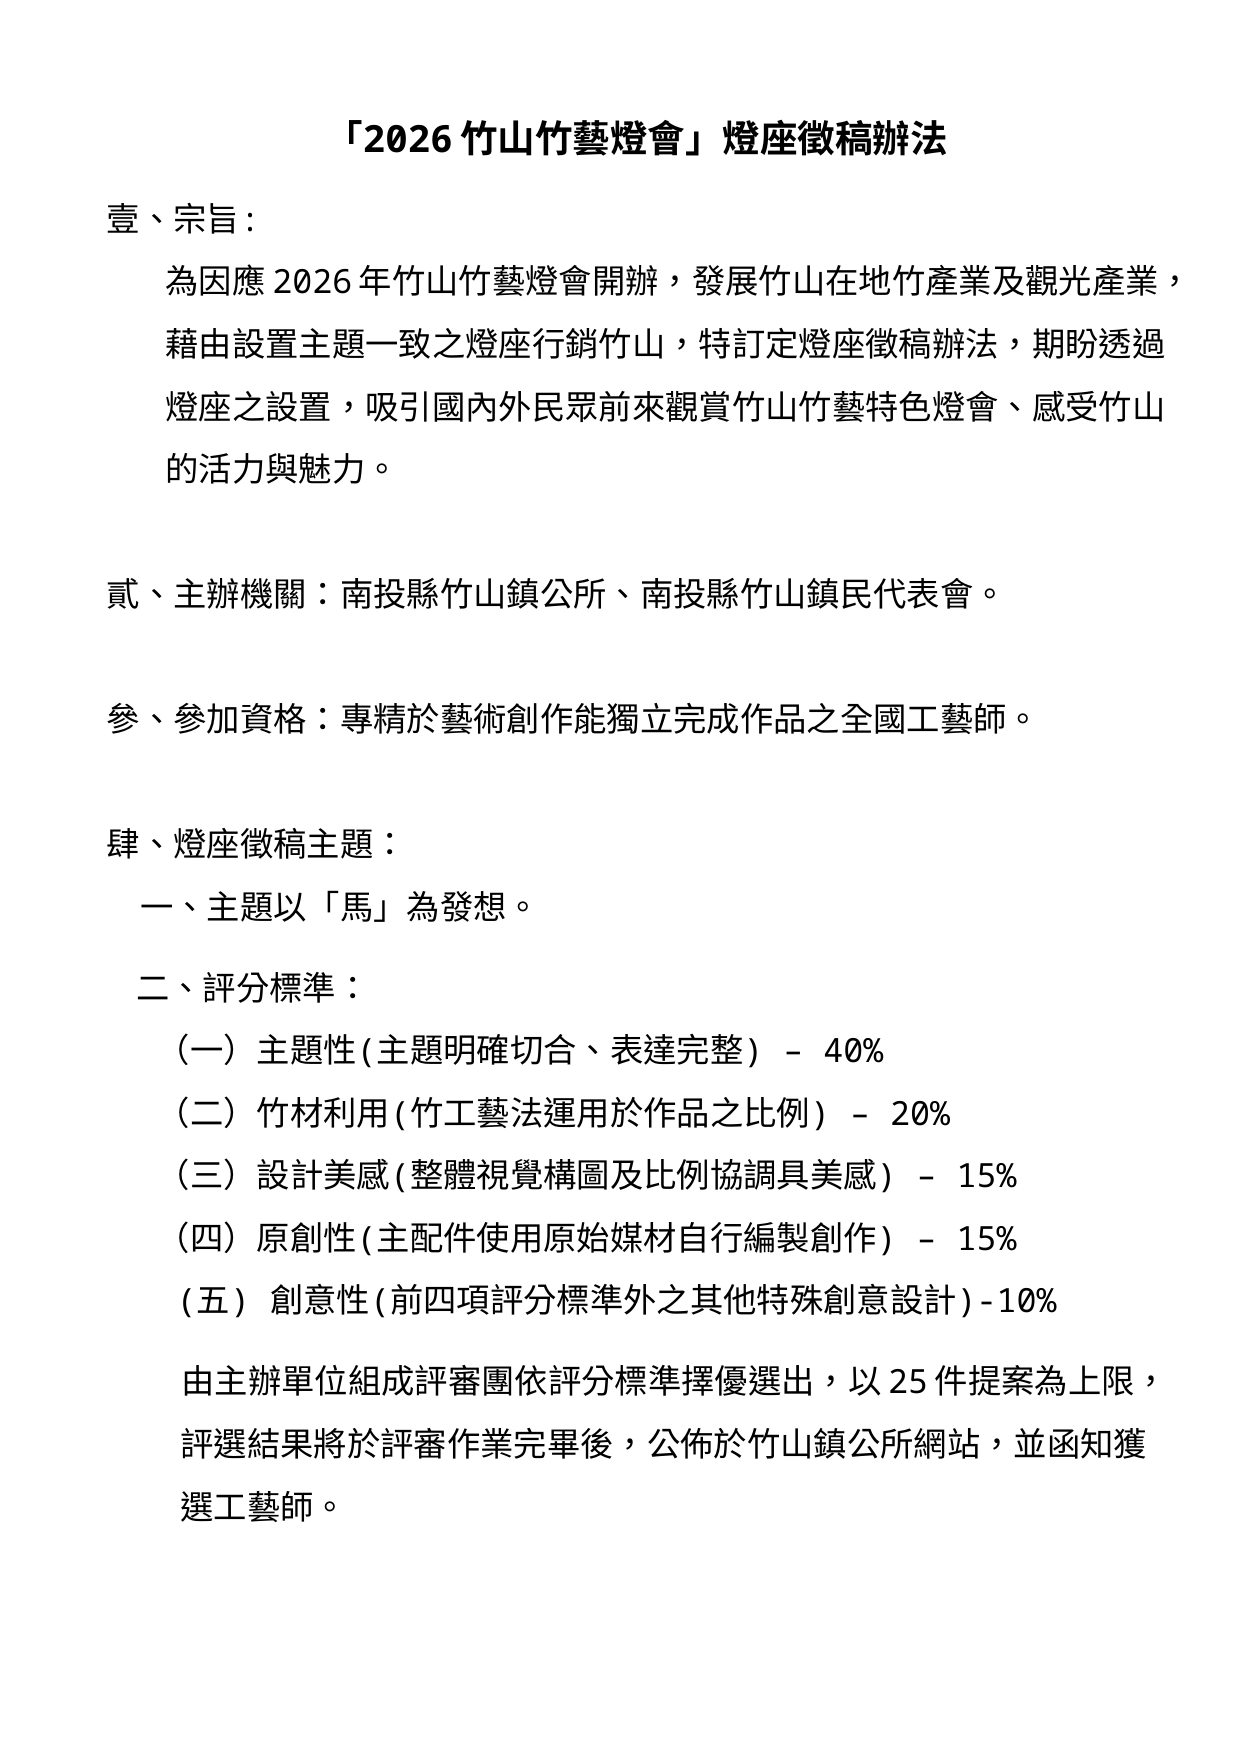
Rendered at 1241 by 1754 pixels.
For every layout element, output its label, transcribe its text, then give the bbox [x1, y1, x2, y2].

text 貳、主辦機關：南投縣竹山鎮公所、南投縣竹山鎮民代表會。 [106, 550, 1167, 613]
text 參、參加資格：專精於藝術創作能獨立完成作品之全國工藝師。 [106, 675, 1167, 738]
text 肆、燈座徵稿主題： [106, 800, 1167, 863]
text （一）主題性(主題明確切合、表達完整) – 40% （二）竹材利用(竹工藝法運用於作品之比例) – 20% （三）設計美感(整體視覺構圖及比例協調具美感) – 15% （四）原創性(主配件使用原始媒材自行編製創作) – 15% [156, 1007, 1167, 1257]
text 由主辦單位組成評審團依評分標準擇優選出，以25件提案為上限，評選結果將於評審作業完畢後，公佈於竹山鎮公所網站，並函知獲選工藝師。 [121, 1338, 1167, 1525]
text 壹、宗旨: [106, 175, 1167, 238]
text 為因應2026年竹山竹藝燈會開辦，發展竹山在地竹產業及觀光產業，藉由設置主題一致之燈座行銷竹山，特訂定燈座徵稿辦法，期盼透過燈座之設置，吸引國內外民眾前來觀賞竹山竹藝特色燈會、感受竹山的活力與魅力。 [165, 238, 1167, 488]
text 「2026竹山竹藝燈會」燈座徵稿辦法 [106, 94, 1167, 157]
text 二、評分標準： [136, 944, 1167, 1007]
text 一、主題以「馬」為發想。 [106, 863, 1167, 925]
text (五) 創意性(前四項評分標準外之其他特殊創意設計)-10% [156, 1257, 1167, 1319]
